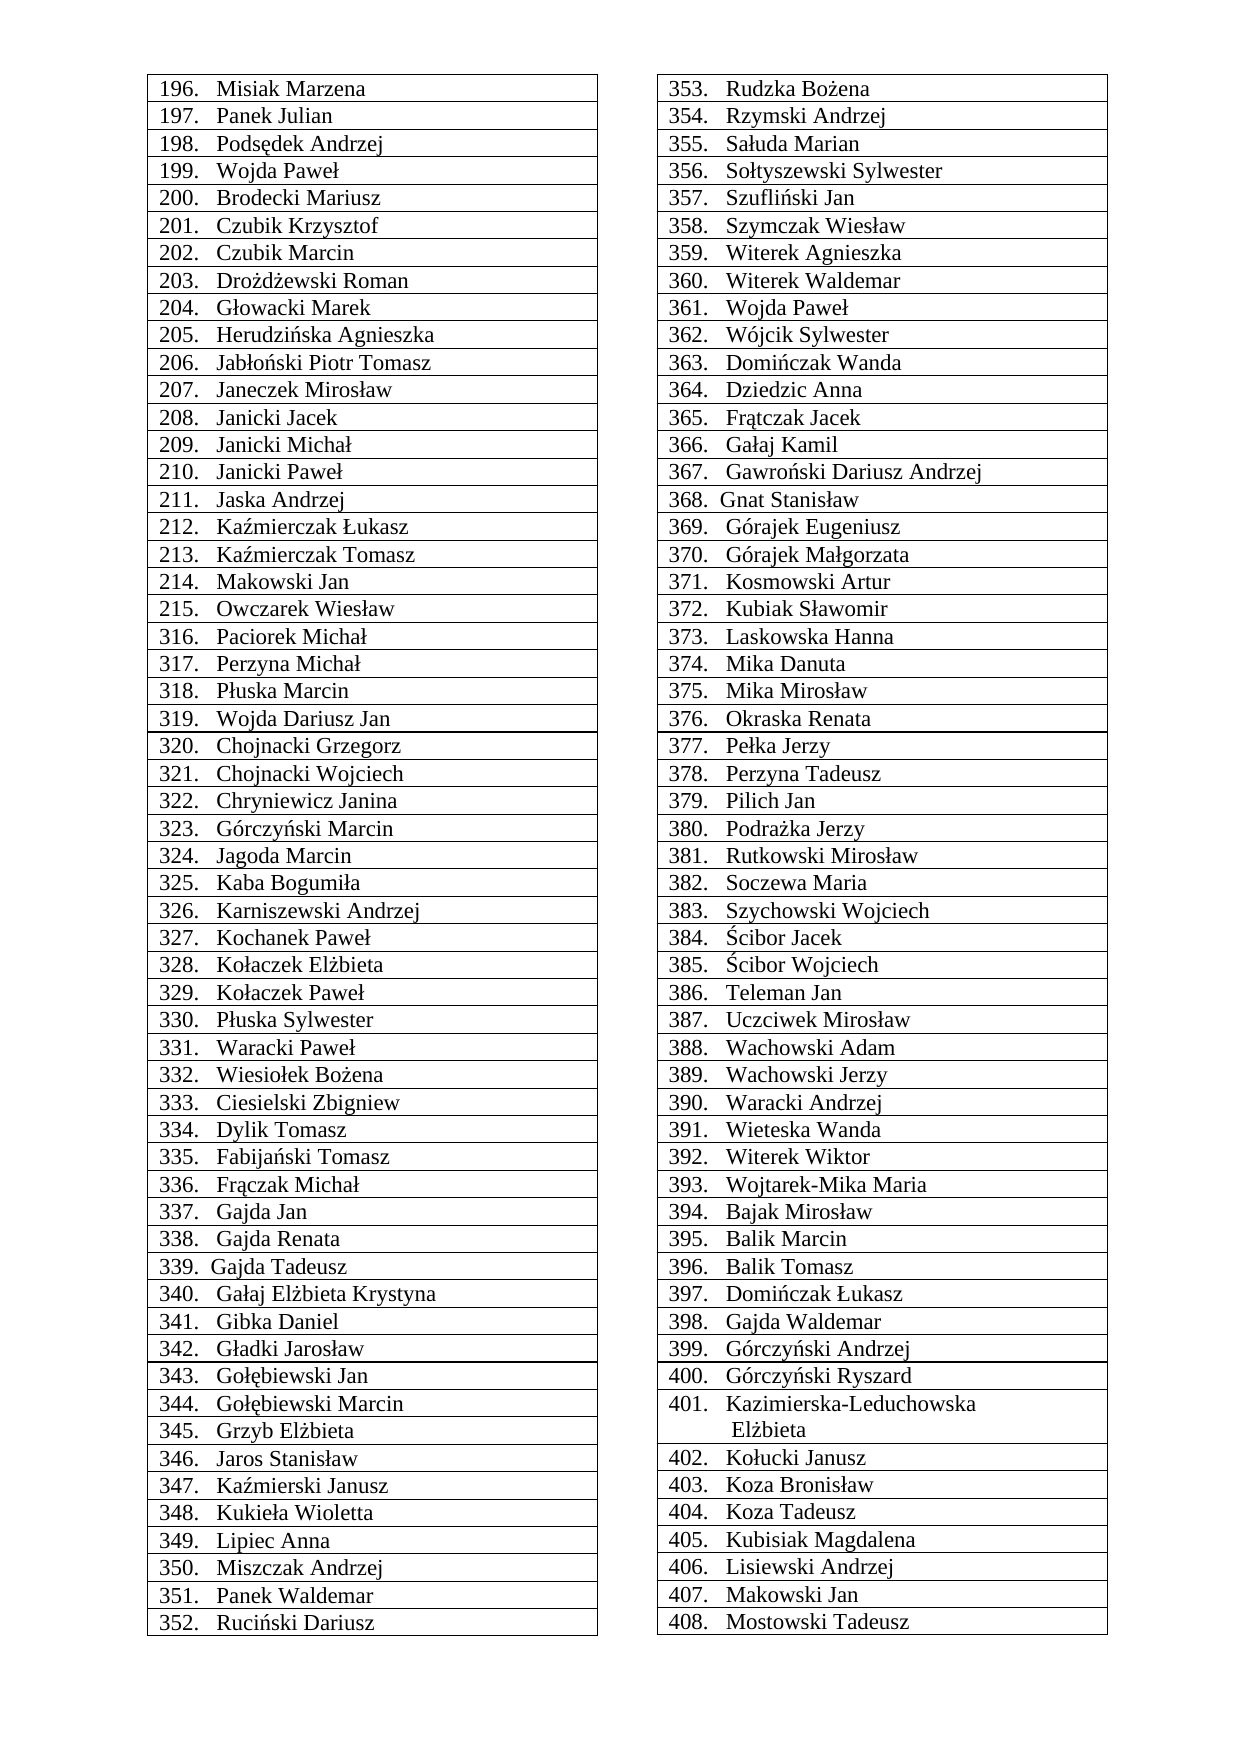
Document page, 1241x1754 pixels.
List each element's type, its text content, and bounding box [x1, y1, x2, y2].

table_cell 342. Gładki Jarosław [148, 1335, 597, 1361]
table_cell 320. Chojnacki Grzegorz [148, 733, 597, 759]
table_cell 379. Pilich Jan [658, 787, 1107, 813]
table_cell 384. Ścibor Jacek [658, 924, 1107, 951]
table_cell 408. Mostowski Tadeusz [658, 1608, 1107, 1634]
table_cell 323. Górczyński Marcin [148, 815, 597, 841]
table_cell 316. Paciorek Michał [148, 623, 597, 649]
table_cell 350. Miszczak Andrzej [148, 1554, 597, 1581]
table_cell 215. Owczarek Wiesław [148, 595, 597, 622]
table_cell 377. Pełka Jerzy [658, 733, 1107, 759]
table_cell 337. Gajda Jan [148, 1198, 597, 1224]
table_cell 372. Kubiak Sławomir [658, 595, 1107, 622]
table_cell 357. Szufliński Jan [658, 185, 1107, 211]
table_cell 389. Wachowski Jerzy [658, 1061, 1107, 1087]
table_cell 383. Szychowski Wojciech [658, 897, 1107, 923]
table_cell 207. Janeczek Mirosław [148, 376, 597, 403]
table_cell 394. Bajak Mirosław [658, 1198, 1107, 1224]
table_cell 381. Rutkowski Mirosław [658, 842, 1107, 868]
table_cell 351. Panek Waldemar [148, 1582, 597, 1608]
table_cell 334. Dylik Tomasz [148, 1116, 597, 1142]
table_cell 327. Kochanek Paweł [148, 924, 597, 951]
table_cell 343. Gołębiewski Jan [148, 1363, 597, 1389]
table_cell 376. Okraska Renata [658, 705, 1107, 731]
table_cell 358. Szymczak Wiesław [658, 212, 1107, 238]
table_cell 402. Kołucki Janusz [658, 1444, 1107, 1470]
table_cell 200. Brodecki Mariusz [148, 185, 597, 211]
table_cell 380. Podrażka Jerzy [658, 815, 1107, 841]
table_cell 400. Górczyński Ryszard [658, 1363, 1107, 1389]
table_cell 399. Górczyński Andrzej [658, 1335, 1107, 1361]
table_cell 363. Domińczak Wanda [658, 349, 1107, 375]
table_cell 202. Czubik Marcin [148, 239, 597, 266]
table_cell 318. Płuska Marcin [148, 678, 597, 704]
table_cell 325. Kaba Bogumiła [148, 869, 597, 896]
table_cell 341. Gibka Daniel [148, 1308, 597, 1334]
table_cell 332. Wiesiołek Bożena [148, 1061, 597, 1087]
table_cell 211. Jaska Andrzej [148, 486, 597, 512]
table_cell 407. Makowski Jan [658, 1581, 1107, 1607]
table_cell 324. Jagoda Marcin [148, 842, 597, 868]
table_cell 382. Soczewa Maria [658, 869, 1107, 896]
table_cell 370. Górajek Małgorzata [658, 541, 1107, 567]
table_cell 348. Kukieła Wioletta [148, 1500, 597, 1526]
table_cell 396. Balik Tomasz [658, 1253, 1107, 1279]
table_cell 397. Domińczak Łukasz [658, 1280, 1107, 1307]
table_cell 317. Perzyna Michał [148, 650, 597, 677]
table_cell 213. Kaźmierczak Tomasz [148, 541, 597, 567]
table_cell 364. Dziedzic Anna [658, 376, 1107, 403]
table_cell 386. Teleman Jan [658, 979, 1107, 1005]
table_cell 198. Podsędek Andrzej [148, 130, 597, 156]
table_cell 395. Balik Marcin [658, 1226, 1107, 1252]
table_cell 352. Ruciński Dariusz [148, 1609, 597, 1635]
table_cell 388. Wachowski Adam [658, 1034, 1107, 1060]
table_cell 345. Grzyb Elżbieta [148, 1417, 597, 1444]
table_cell 368. Gnat Stanisław [658, 486, 1107, 512]
table_cell 338. Gajda Renata [148, 1226, 597, 1252]
table_cell 378. Perzyna Tadeusz [658, 760, 1107, 786]
table_cell 391. Wieteska Wanda [658, 1116, 1107, 1142]
table_cell 390. Waracki Andrzej [658, 1089, 1107, 1115]
table_cell 398. Gajda Waldemar [658, 1308, 1107, 1334]
table_cell 321. Chojnacki Wojciech [148, 760, 597, 786]
table_cell 393. Wojtarek-Mika Maria [658, 1171, 1107, 1197]
table_cell 331. Waracki Paweł [148, 1034, 597, 1060]
table_cell 375. Mika Mirosław [658, 678, 1107, 704]
table_cell 369. Górajek Eugeniusz [658, 513, 1107, 539]
table_cell 347. Kaźmierski Janusz [148, 1472, 597, 1498]
table_cell 196. Misiak Marzena [148, 75, 597, 101]
table_cell 385. Ścibor Wojciech [658, 952, 1107, 978]
table_cell 353. Rudzka Bożena [658, 75, 1107, 101]
table_cell 374. Mika Danuta [658, 650, 1107, 677]
table_cell 361. Wojda Paweł [658, 294, 1107, 320]
table_cell 373. Laskowska Hanna [658, 623, 1107, 649]
table_cell 333. Ciesielski Zbigniew [148, 1089, 597, 1115]
table_cell 365. Frątczak Jacek [658, 404, 1107, 430]
table_cell 349. Lipiec Anna [148, 1527, 597, 1553]
table_cell 214. Makowski Jan [148, 568, 597, 594]
table_cell 212. Kaźmierczak Łukasz [148, 513, 597, 539]
table_cell 339. Gajda Tadeusz [148, 1253, 597, 1279]
table_cell 322. Chryniewicz Janina [148, 787, 597, 813]
table_cell 355. Sałuda Marian [658, 130, 1107, 156]
table_cell 336. Frączak Michał [148, 1171, 597, 1197]
table_cell 387. Uczciwek Mirosław [658, 1006, 1107, 1033]
table_cell 326. Karniszewski Andrzej [148, 897, 597, 923]
table_cell 405. Kubisiak Magdalena [658, 1526, 1107, 1552]
table_cell 340. Gałaj Elżbieta Krystyna [148, 1280, 597, 1307]
table_cell 359. Witerek Agnieszka [658, 239, 1107, 266]
table_cell 401. Kazimierska-Leduchowska Elżbieta [658, 1390, 1107, 1443]
table_cell 354. Rzymski Andrzej [658, 102, 1107, 129]
table_cell 208. Janicki Jacek [148, 404, 597, 430]
table_cell 197. Panek Julian [148, 102, 597, 129]
table_cell 362. Wójcik Sylwester [658, 321, 1107, 348]
table_cell 406. Lisiewski Andrzej [658, 1553, 1107, 1579]
table_cell 330. Płuska Sylwester [148, 1006, 597, 1033]
table_cell 203. Drożdżewski Roman [148, 267, 597, 293]
table_cell 205. Herudzińska Agnieszka [148, 321, 597, 348]
table_cell 403. Koza Bronisław [658, 1471, 1107, 1497]
table_cell 404. Koza Tadeusz [658, 1499, 1107, 1525]
table_cell 367. Gawroński Dariusz Andrzej [658, 459, 1107, 485]
table_cell 346. Jaros Stanisław [148, 1445, 597, 1471]
table_cell 356. Sołtyszewski Sylwester [658, 157, 1107, 183]
table_cell 199. Wojda Paweł [148, 157, 597, 183]
table_cell 366. Gałaj Kamil [658, 431, 1107, 457]
table_cell 210. Janicki Paweł [148, 459, 597, 485]
table_cell 344. Gołębiewski Marcin [148, 1390, 597, 1416]
table_cell 371. Kosmowski Artur [658, 568, 1107, 594]
table_cell 392. Witerek Wiktor [658, 1143, 1107, 1170]
table_cell 201. Czubik Krzysztof [148, 212, 597, 238]
table_cell 329. Kołaczek Paweł [148, 979, 597, 1005]
table_cell 204. Głowacki Marek [148, 294, 597, 320]
table_cell 209. Janicki Michał [148, 431, 597, 457]
table_cell 360. Witerek Waldemar [658, 267, 1107, 293]
table_cell 206. Jabłoński Piotr Tomasz [148, 349, 597, 375]
table_cell 335. Fabijański Tomasz [148, 1143, 597, 1170]
table_cell 319. Wojda Dariusz Jan [148, 705, 597, 731]
table_cell 328. Kołaczek Elżbieta [148, 952, 597, 978]
